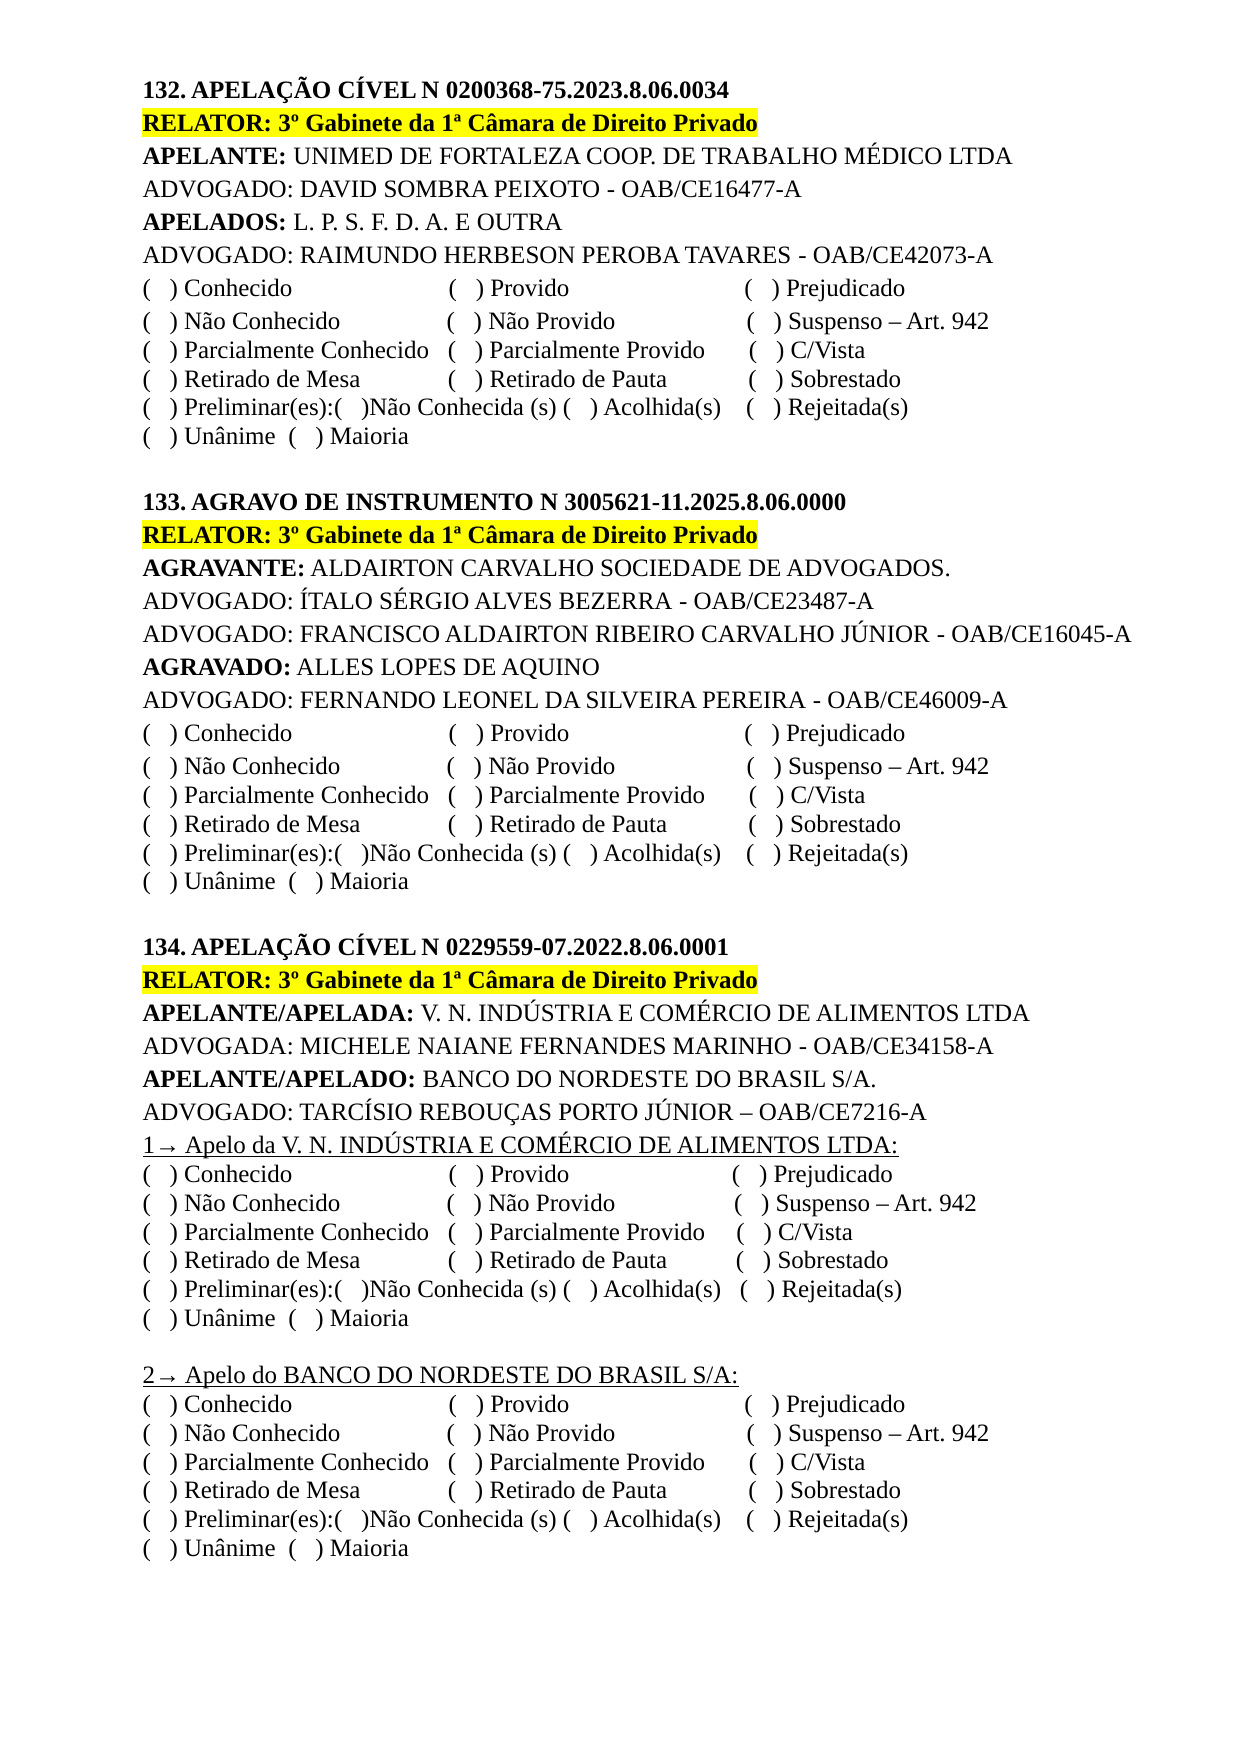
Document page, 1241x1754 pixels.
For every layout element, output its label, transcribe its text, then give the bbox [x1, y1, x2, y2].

text ( ) Conhecido ( ) Provido ( ) Prejudicado [142, 1389, 1141, 1418]
text ( ) Preliminar(es):( )Não Conhecida (s) ( ) Acolhida(s) ( ) Rejeitada(s) [142, 1274, 1158, 1303]
text ( ) Não Conhecido ( ) Não Provido ( ) Suspenso – Art. 942 [142, 1418, 1158, 1447]
text ( ) Parcialmente Conhecido ( ) Parcialmente Provido ( ) C/Vista [142, 1447, 1158, 1476]
text ( ) Unânime ( ) Maioria [142, 421, 1141, 450]
text ( ) Retirado de Mesa ( ) Retirado de Pauta ( ) Sobrestado [142, 364, 1158, 392]
text ( ) Retirado de Mesa ( ) Retirado de Pauta ( ) Sobrestado [142, 809, 1158, 838]
text ( ) Unânime ( ) Maioria [142, 1533, 1158, 1562]
text 1→ Apelo da V. N. INDÚSTRIA E COMÉRCIO DE ALIMENTOS LTDA: [142, 1131, 1141, 1159]
text ( ) Preliminar(es):( )Não Conhecida (s) ( ) Acolhida(s) ( ) Rejeitada(s) [142, 1504, 1158, 1533]
text 134. APELAÇÃO CÍVEL N 0229559-07.2022.8.06.0001 RELATOR: 3º Gabinete da 1ª Câmara de Direito Privado APELANTE/APELADA: V. N. INDÚSTRIA E COMÉRCIO DE ALIMENTOS LTDA ADVOGADA: MICHELE NAIANE FERNANDES MARINHO - OAB/CE34158-A APELANTE/APELADO: BANCO DO NORDESTE DO BRASIL S/A. ADVOGADO: TARCÍSIO REBOUÇAS PORTO JÚNIOR – OAB/CE7216-A [142, 932, 1141, 1126]
text ( ) Não Conhecido ( ) Não Provido ( ) Suspenso – Art. 942 [142, 751, 1158, 780]
text ( ) Não Conhecido ( ) Não Provido ( ) Suspenso – Art. 942 [142, 306, 1158, 335]
text ( ) Parcialmente Conhecido ( ) Parcialmente Provido ( ) C/Vista [142, 1217, 1158, 1246]
text 2→ Apelo do BANCO DO NORDESTE DO BRASIL S/A: [142, 1361, 1141, 1389]
text ( ) Retirado de Mesa ( ) Retirado de Pauta ( ) Sobrestado [142, 1246, 1158, 1274]
text ( ) Parcialmente Conhecido ( ) Parcialmente Provido ( ) C/Vista [142, 780, 1158, 809]
text ( ) Preliminar(es):( )Não Conhecida (s) ( ) Acolhida(s) ( ) Rejeitada(s) [142, 392, 1158, 421]
text ( ) Conhecido ( ) Provido ( ) Prejudicado [142, 1159, 1141, 1188]
text 133. AGRAVO DE INSTRUMENTO N 3005621-11.2025.8.06.0000 RELATOR: 3º Gabinete da 1ª Câmara de Direito Privado AGRAVANTE: ALDAIRTON CARVALHO SOCIEDADE DE ADVOGADOS. ADVOGADO: ÍTALO SÉRGIO ALVES BEZERRA - OAB/CE23487-A ADVOGADO: FRANCISCO ALDAIRTON RIBEIRO CARVALHO JÚNIOR - OAB/CE16045-A AGRAVADO: ALLES LOPES DE AQUINO ADVOGADO: FERNANDO LEONEL DA SILVEIRA PEREIRA - OAB/CE46009-A ( ) Conhecido ( ) Provido ( ) Prejudicado [142, 487, 1141, 747]
text ( ) Parcialmente Conhecido ( ) Parcialmente Provido ( ) C/Vista [142, 335, 1158, 364]
text ( ) Preliminar(es):( )Não Conhecida (s) ( ) Acolhida(s) ( ) Rejeitada(s) [142, 838, 1158, 866]
text ( ) Unânime ( ) Maioria [142, 866, 1141, 895]
text ( ) Retirado de Mesa ( ) Retirado de Pauta ( ) Sobrestado [142, 1476, 1158, 1504]
text ( ) Não Conhecido ( ) Não Provido ( ) Suspenso – Art. 942 [142, 1188, 1158, 1217]
text ( ) Unânime ( ) Maioria [142, 1303, 1158, 1332]
text 132. APELAÇÃO CÍVEL N 0200368-75.2023.8.06.0034 RELATOR: 3º Gabinete da 1ª Câmara de Direito Privado APELANTE: UNIMED DE FORTALEZA COOP. DE TRABALHO MÉDICO LTDA ADVOGADO: DAVID SOMBRA PEIXOTO - OAB/CE16477-A APELADOS: L. P. S. F. D. A. E OUTRA ADVOGADO: RAIMUNDO HERBESON PEROBA TAVARES - OAB/CE42073-A ( ) Conhecido ( ) Provido ( ) Prejudicado [142, 75, 1141, 302]
